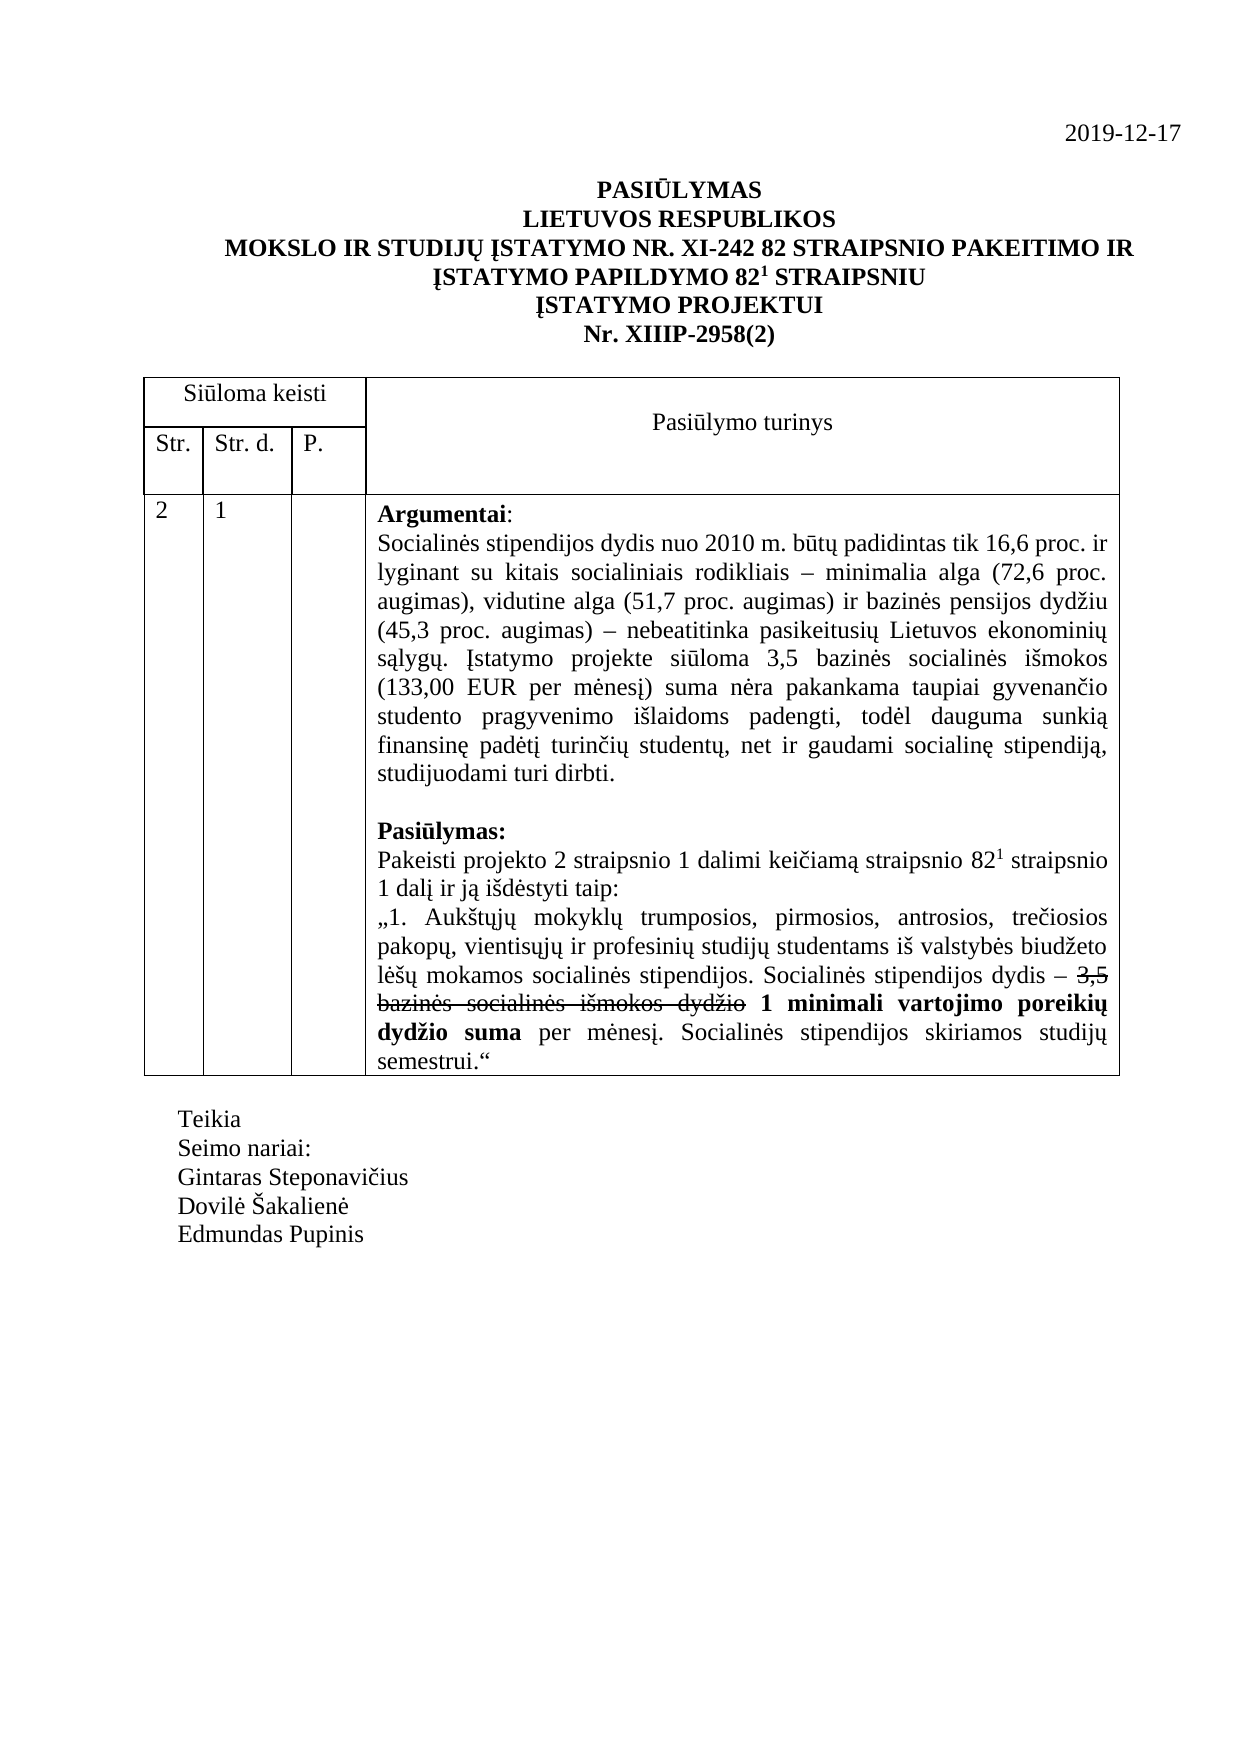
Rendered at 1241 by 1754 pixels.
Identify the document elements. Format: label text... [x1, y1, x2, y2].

table_header Siūloma keisti [145, 378, 365, 426]
text Dovilė Šakalienė [177, 1191, 1181, 1219]
table_cell Str. [145, 428, 202, 493]
table_cell Str. d. [204, 428, 291, 493]
text LIETUVOS RESPUBLIKOS [177, 204, 1181, 233]
table_cell [292, 495, 365, 1075]
text PASIŪLYMAS [177, 176, 1181, 204]
text Nr. XIIIP-2958(2) [177, 319, 1181, 348]
text ĮSTATYMO PROJEKTUI [177, 291, 1181, 319]
text 2019-12-17 [177, 118, 1181, 147]
table_cell Argumentai: Socialinės stipendijos dydis nuo 2010 m. būtų padidintas tik 16,6 proc. ir lyginant su kitais socialiniais rodikliais – minimalia alga (72,6 proc. augimas), vidutine alga (51,7 proc. augimas) ir bazinės pensijos dydžiu (45,3 proc. augimas) – nebeatitinka pasikeitusių Lietuvos ekonominių sąlygų. Įstatymo projekte siūloma 3,5 bazinės socialinės išmokos (133,00 EUR per mėnesį) suma nėra pakankama taupiai gyvenančio studento pragyvenimo išlaidoms padengti, todėl dauguma sunkią finansinę padėtį turinčių studentų, net ir gaudami socialinę stipendiją, studijuodami turi dirbti. Pasiūlymas: Pakeisti projekto 2 straipsnio 1 dalimi keičiamą straipsnio 821 straipsnio 1 dalį ir ją išdėstyti taip: „1. Aukštųjų mokyklų trumposios, pirmosios, antrosios, trečiosios pakopų, vientisųjų ir profesinių studijų studentams iš valstybės biudžeto lėšų mokamos socialinės stipendijos. Socialinės stipendijos dydis – 3,5 bazinės socialinės išmokos dydžio 1 minimali vartojimo poreikių dydžio suma per mėnesį. Socialinės stipendijos skiriamos studijų semestrui.“ [366, 495, 1119, 1075]
table_cell 1 [204, 495, 291, 1075]
text Gintaras Steponavičius [177, 1162, 1181, 1191]
text Edmundas Pupinis [177, 1219, 1181, 1248]
table_cell P. [293, 428, 365, 493]
text MOKSLO IR STUDIJŲ ĮSTATYMO NR. XI-242 82 STRAIPSNIO PAKEITIMO IR ĮSTATYMO PAPILDYMO 821 STRAIPSNIU [177, 233, 1181, 291]
table_cell 2 [145, 495, 203, 1075]
table_header Pasiūlymo turinys [367, 378, 1119, 493]
text Seimo nariai: [177, 1133, 1181, 1162]
text Teikia [177, 1104, 1181, 1133]
